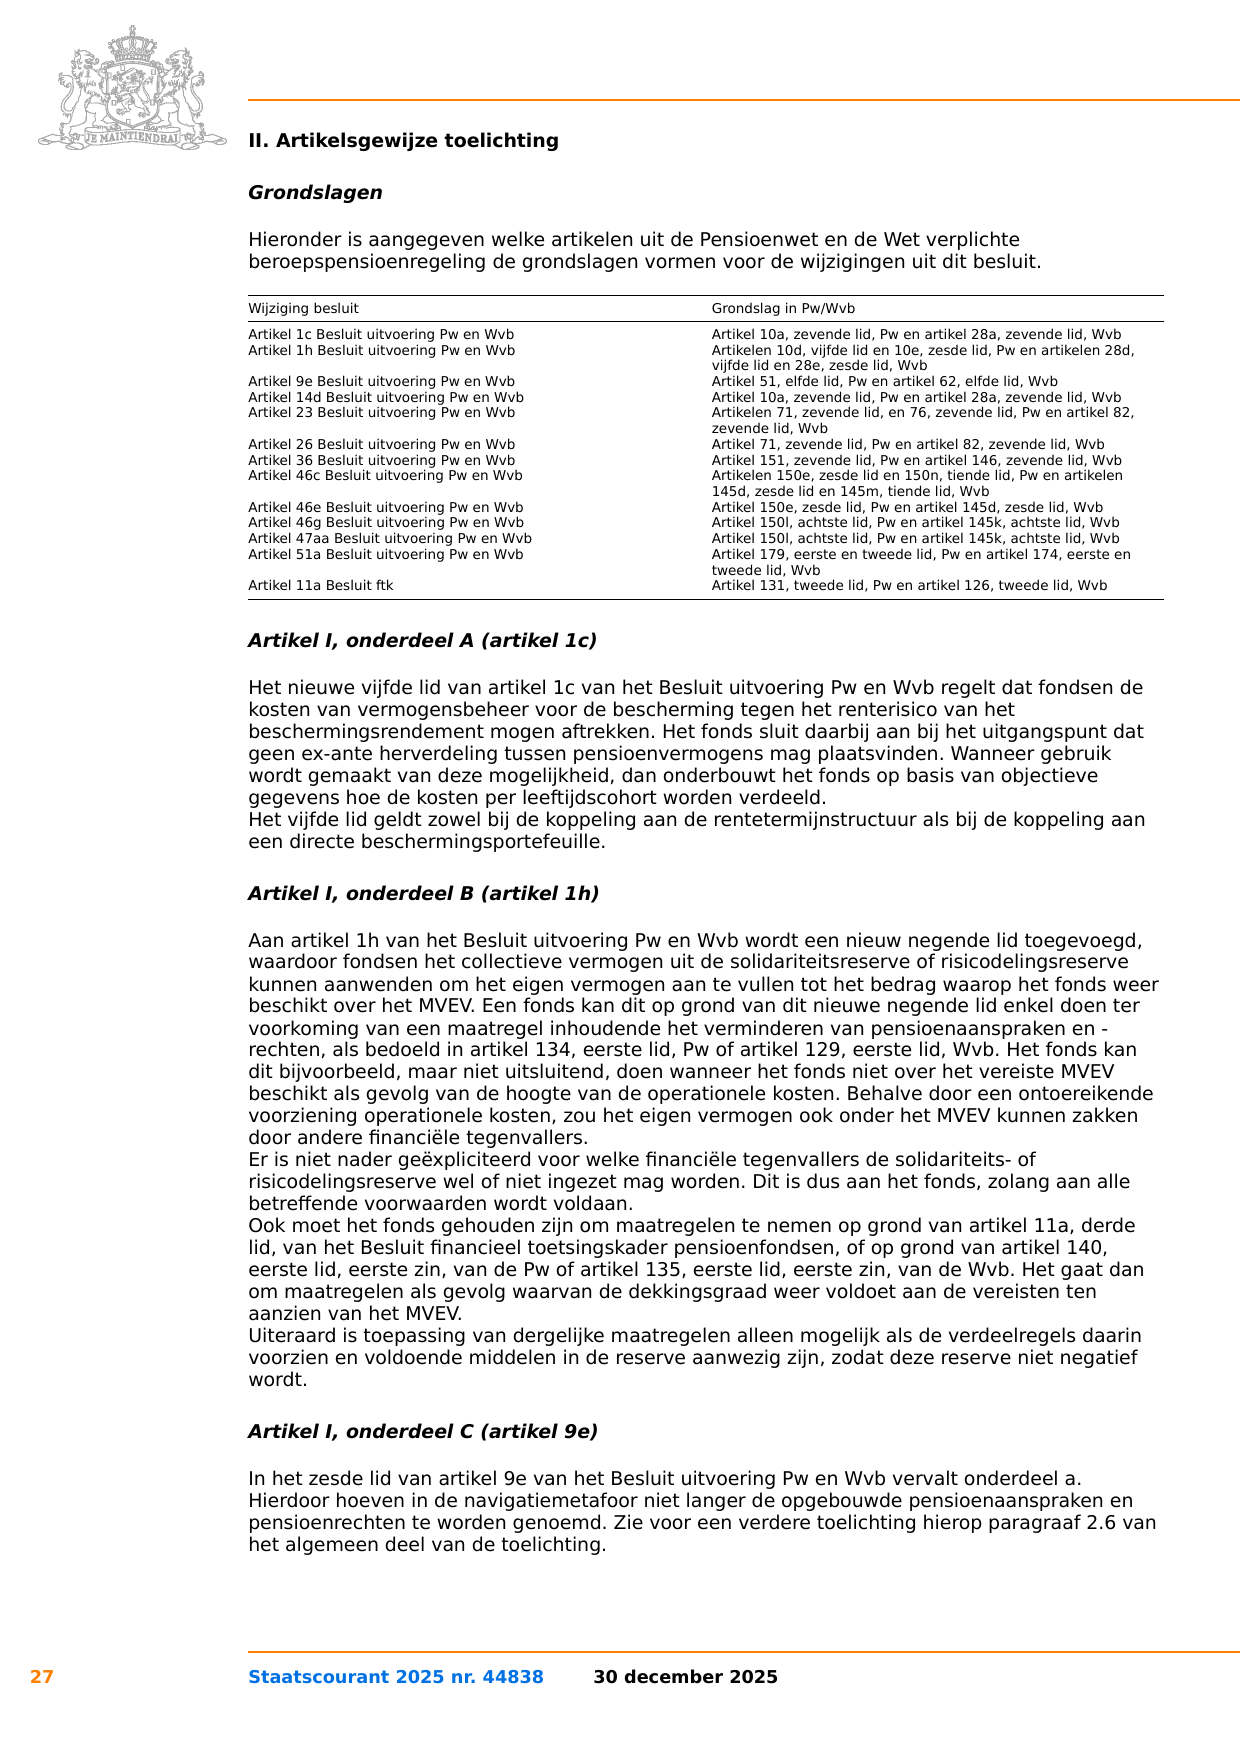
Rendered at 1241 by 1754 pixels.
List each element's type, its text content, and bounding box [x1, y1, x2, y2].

table_cell Artikelen 71, zevende lid, en 76, zevende lid, Pw en artikel 82, zevende lid, Wvb [706, 405, 1163, 437]
subtitle Grondslagen [248, 182, 1163, 204]
text Aan artikel 1h van het Besluit uitvoering Pw en Wvb wordt een nieuw negende lid toegevoegd, waardoor fondsen het collectieve vermogen uit de solidariteitsreserve of risicodelingsreserve kunnen aanwenden om het eigen vermogen aan te vullen tot het bedrag waarop het fonds weer beschikt over het MVEV. Een fonds kan dit op grond van dit nieuwe negende lid enkel doen ter voorkoming van een maatregel inhoudende het verminderen van pensioenaanspraken en -rechten, als bedoeld in artikel 134, eerste lid, Pw of artikel 129, eerste lid, Wvb. Het fonds kan dit bijvoorbeeld, maar niet uitsluitend, doen wanneer het fonds niet over het vereiste MVEV beschikt als gevolg van de hoogte van de operationele kosten. Behalve door een ontoereikende voorziening operationele kosten, zou het eigen vermogen ook onder het MVEV kunnen zakken door andere financiële tegenvallers. [248, 929, 1163, 1149]
table_cell Artikel 151, zevende lid, Pw en artikel 146, zevende lid, Wvb [706, 453, 1163, 468]
table_cell Artikel 150l, achtste lid, Pw en artikel 145k, achtste lid, Wvb [706, 515, 1163, 531]
text Hieronder is aangegeven welke artikelen uit de Pensioenwet en de Wet verplichte beroepspensioenregeling de grondslagen vormen voor de wijzigingen uit dit besluit. [248, 229, 1163, 273]
table_header Wijziging besluit [248, 296, 706, 321]
table_cell Artikel 1h Besluit uitvoering Pw en Wvb [248, 342, 706, 374]
text Het nieuwe vijfde lid van artikel 1c van het Besluit uitvoering Pw en Wvb regelt dat fondsen de kosten van vermogensbeheer voor de bescherming tegen het renterisico van het beschermingsrendement mogen aftrekken. Het fonds sluit daarbij aan bij het uitgangspunt dat geen ex-ante herverdeling tussen pensioenvermogens mag plaatsvinden. Wanneer gebruik wordt gemaakt van deze mogelijkheid, dan onderbouwt het fonds op basis van objectieve gegevens hoe de kosten per leeftijdscohort worden verdeeld. [248, 677, 1163, 808]
text Er is niet nader geëxpliciteerd voor welke financiële tegenvallers de solidariteits- of risicodelingsreserve wel of niet ingezet mag worden. Dit is dus aan het fonds, zolang aan alle betreffende voorwaarden wordt voldaan. [248, 1149, 1163, 1215]
table_cell Artikel 1c Besluit uitvoering Pw en Wvb [248, 322, 706, 342]
table_cell Artikelen 150e, zesde lid en 150n, tiende lid, Pw en artikelen 145d, zesde lid en 145m, tiende lid, Wvb [706, 468, 1163, 499]
subtitle II. Artikelsgewijze toelichting [248, 130, 1163, 152]
table_cell Artikel 71, zevende lid, Pw en artikel 82, zevende lid, Wvb [706, 437, 1163, 452]
table_cell Artikel 179, eerste en tweede lid, Pw en artikel 174, eerste en tweede lid, Wvb [706, 547, 1163, 578]
subtitle Artikel I, onderdeel C (artikel 9e) [248, 1421, 1163, 1443]
table_cell Artikel 23 Besluit uitvoering Pw en Wvb [248, 405, 706, 437]
table_cell Artikel 46g Besluit uitvoering Pw en Wvb [248, 515, 706, 531]
subtitle Artikel I, onderdeel B (artikel 1h) [248, 882, 1163, 904]
table_cell Artikel 51a Besluit uitvoering Pw en Wvb [248, 547, 706, 578]
table_cell Artikel 150e, zesde lid, Pw en artikel 145d, zesde lid, Wvb [706, 500, 1163, 515]
subtitle Artikel I, onderdeel A (artikel 1c) [248, 630, 1163, 652]
table_cell Artikel 11a Besluit ftk [248, 578, 706, 599]
text Uiteraard is toepassing van dergelijke maatregelen alleen mogelijk als de verdeelregels daarin voorzien en voldoende middelen in de reserve aanwezig zijn, zodat deze reserve niet negatief wordt. [248, 1325, 1163, 1391]
table_cell Artikel 9e Besluit uitvoering Pw en Wvb [248, 374, 706, 389]
table_cell Artikel 14d Besluit uitvoering Pw en Wvb [248, 390, 706, 405]
table_cell Artikel 46c Besluit uitvoering Pw en Wvb [248, 468, 706, 499]
table_cell Artikelen 10d, vijfde lid en 10e, zesde lid, Pw en artikelen 28d, vijfde lid en 28e, zesde lid, Wvb [706, 342, 1163, 374]
table_cell Artikel 131, tweede lid, Pw en artikel 126, tweede lid, Wvb [706, 578, 1163, 599]
table_cell Artikel 10a, zevende lid, Pw en artikel 28a, zevende lid, Wvb [706, 322, 1163, 342]
table_cell Artikel 51, elfde lid, Pw en artikel 62, elfde lid, Wvb [706, 374, 1163, 389]
text Ook moet het fonds gehouden zijn om maatregelen te nemen op grond van artikel 11a, derde lid, van het Besluit financieel toetsingskader pensioenfondsen, of op grond van artikel 140, eerste lid, eerste zin, van de Pw of artikel 135, eerste lid, eerste zin, van de Wvb. Het gaat dan om maatregelen als gevolg waarvan de dekkingsgraad weer voldoet aan de vereisten ten aanzien van het MVEV. [248, 1215, 1163, 1325]
table_cell Artikel 47aa Besluit uitvoering Pw en Wvb [248, 531, 706, 547]
table_cell Artikel 26 Besluit uitvoering Pw en Wvb [248, 437, 706, 452]
table_cell Artikel 36 Besluit uitvoering Pw en Wvb [248, 453, 706, 468]
table_cell Artikel 150l, achtste lid, Pw en artikel 145k, achtste lid, Wvb [706, 531, 1163, 547]
table_header Grondslag in Pw/Wvb [706, 296, 1163, 321]
text In het zesde lid van artikel 9e van het Besluit uitvoering Pw en Wvb vervalt onderdeel a. Hierdoor hoeven in de navigatiemetafoor niet langer de opgebouwde pensioenaanspraken en pensioenrechten te worden genoemd. Zie voor een verdere toelichting hierop paragraaf 2.6 van het algemeen deel van de toelichting. [248, 1468, 1163, 1556]
text Het vijfde lid geldt zowel bij de koppeling aan de rentetermijnstructuur als bij de koppeling aan een directe beschermingsportefeuille. [248, 808, 1163, 852]
picture [38, 25, 227, 150]
table_cell Artikel 10a, zevende lid, Pw en artikel 28a, zevende lid, Wvb [706, 390, 1163, 405]
table_cell Artikel 46e Besluit uitvoering Pw en Wvb [248, 500, 706, 515]
